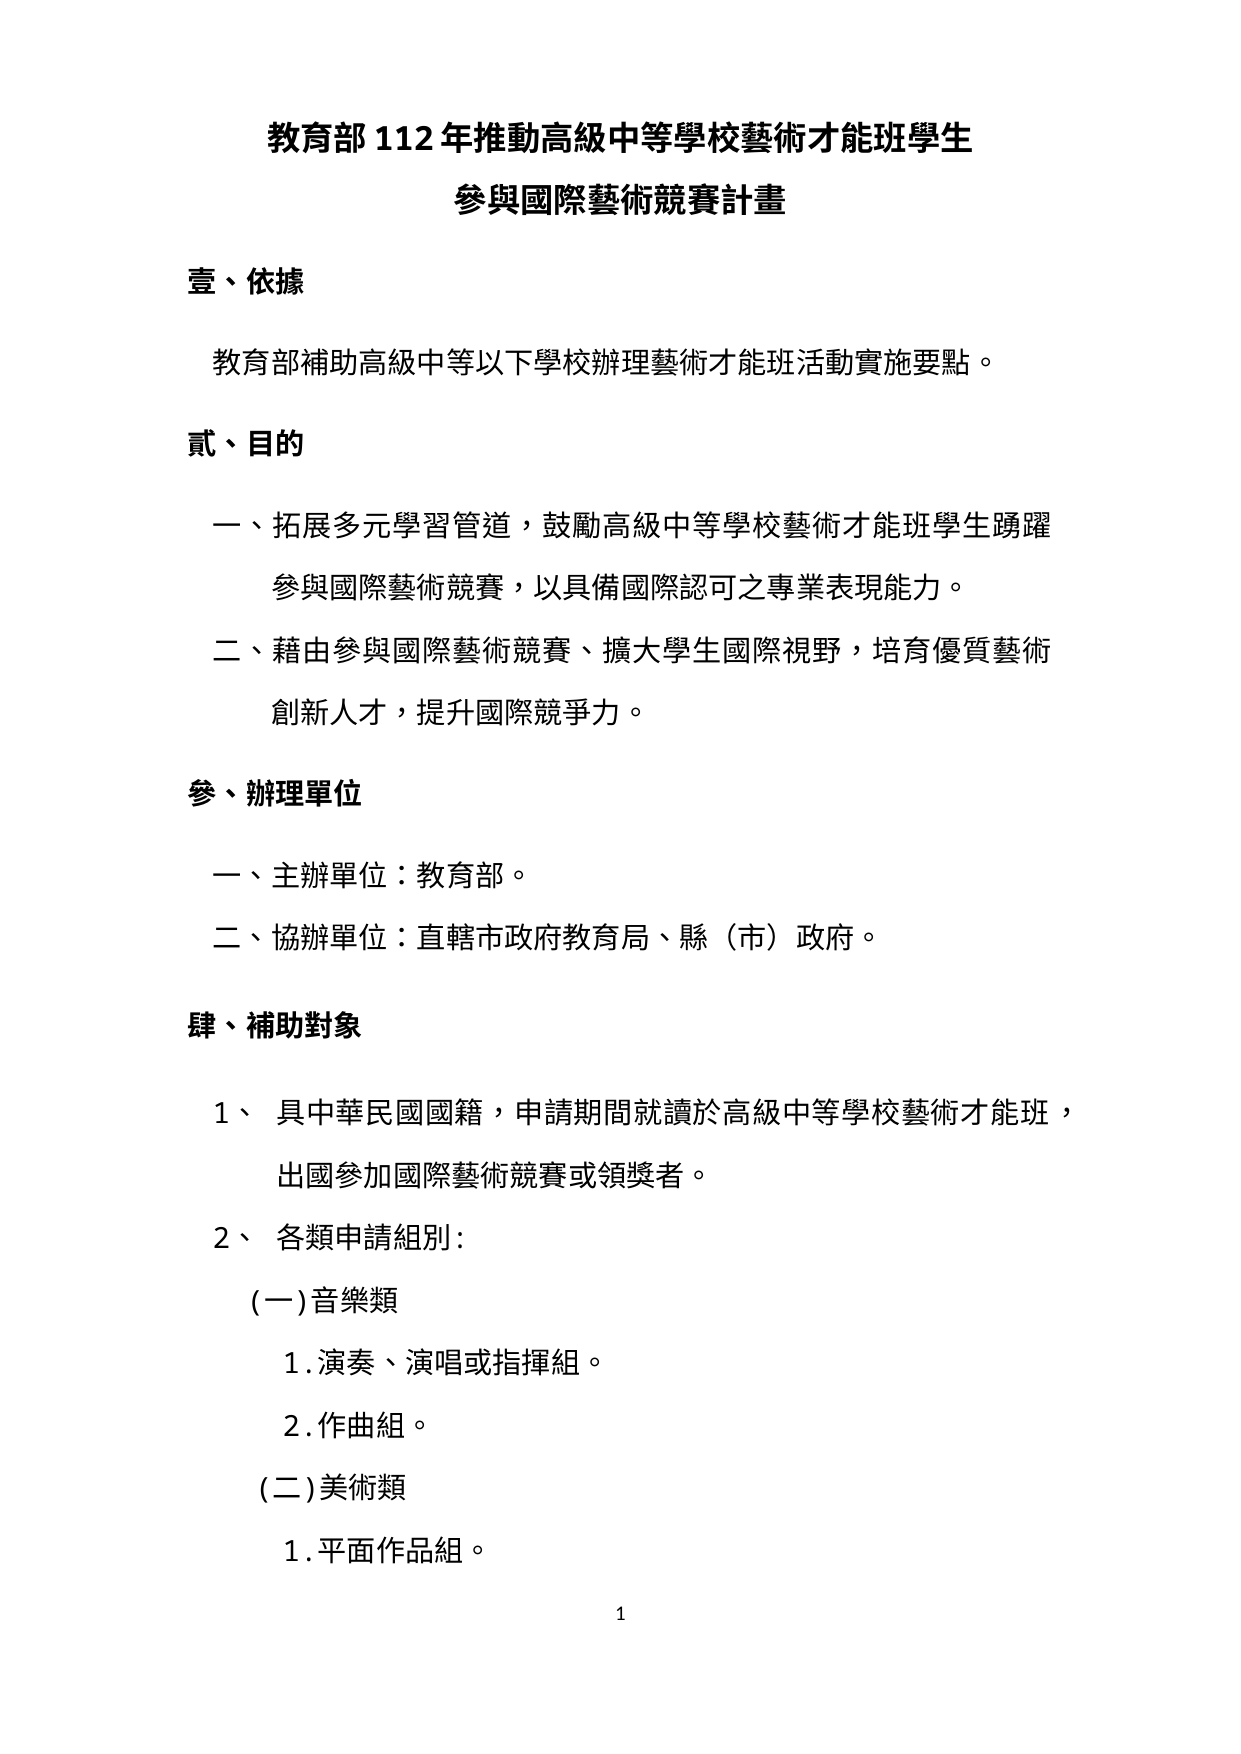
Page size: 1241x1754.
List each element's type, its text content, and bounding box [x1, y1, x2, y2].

text 貳、目的 [187, 400, 1053, 463]
text 1.演奏、演唱或指揮組。 [212, 1319, 1053, 1382]
text 一、拓展多元學習管道，鼓勵高級中等學校藝術才能班學生踴躍參與國際藝術競賽，以具備國際認可之專業表現能力。 [212, 482, 1053, 607]
text 參、辦理單位 [187, 750, 1053, 813]
text (一)音樂類 [246, 1257, 1053, 1319]
list 具中華民國國籍，申請期間就讀於高級中等學校藝術才能班，出國參加國際藝術競賽或領獎者。 [212, 1069, 1053, 1194]
text 二、藉由參與國際藝術競賽、擴大學生國際視野，培育優質藝術創新人才，提升國際競爭力。 [212, 607, 1053, 732]
text (二)美術類 [237, 1444, 1053, 1507]
text 二、協辦單位：直轄市政府教育局、縣（市）政府。 [212, 894, 1053, 957]
text 教育部112年推動高級中等學校藝術才能班學生 [187, 94, 1053, 157]
text 一、主辦單位：教育部。 [212, 832, 1053, 894]
text 教育部補助高級中等以下學校辦理藝術才能班活動實施要點。 [212, 319, 1053, 382]
list 各類申請組別: [212, 1194, 1053, 1257]
text 參與國際藝術競賽計畫 [187, 157, 1053, 219]
text 2.作曲組。 [212, 1382, 1053, 1444]
text 壹、依據 [187, 238, 1053, 300]
text 1.平面作品組。 [212, 1507, 1053, 1569]
list 補助對象 [187, 982, 1053, 1044]
